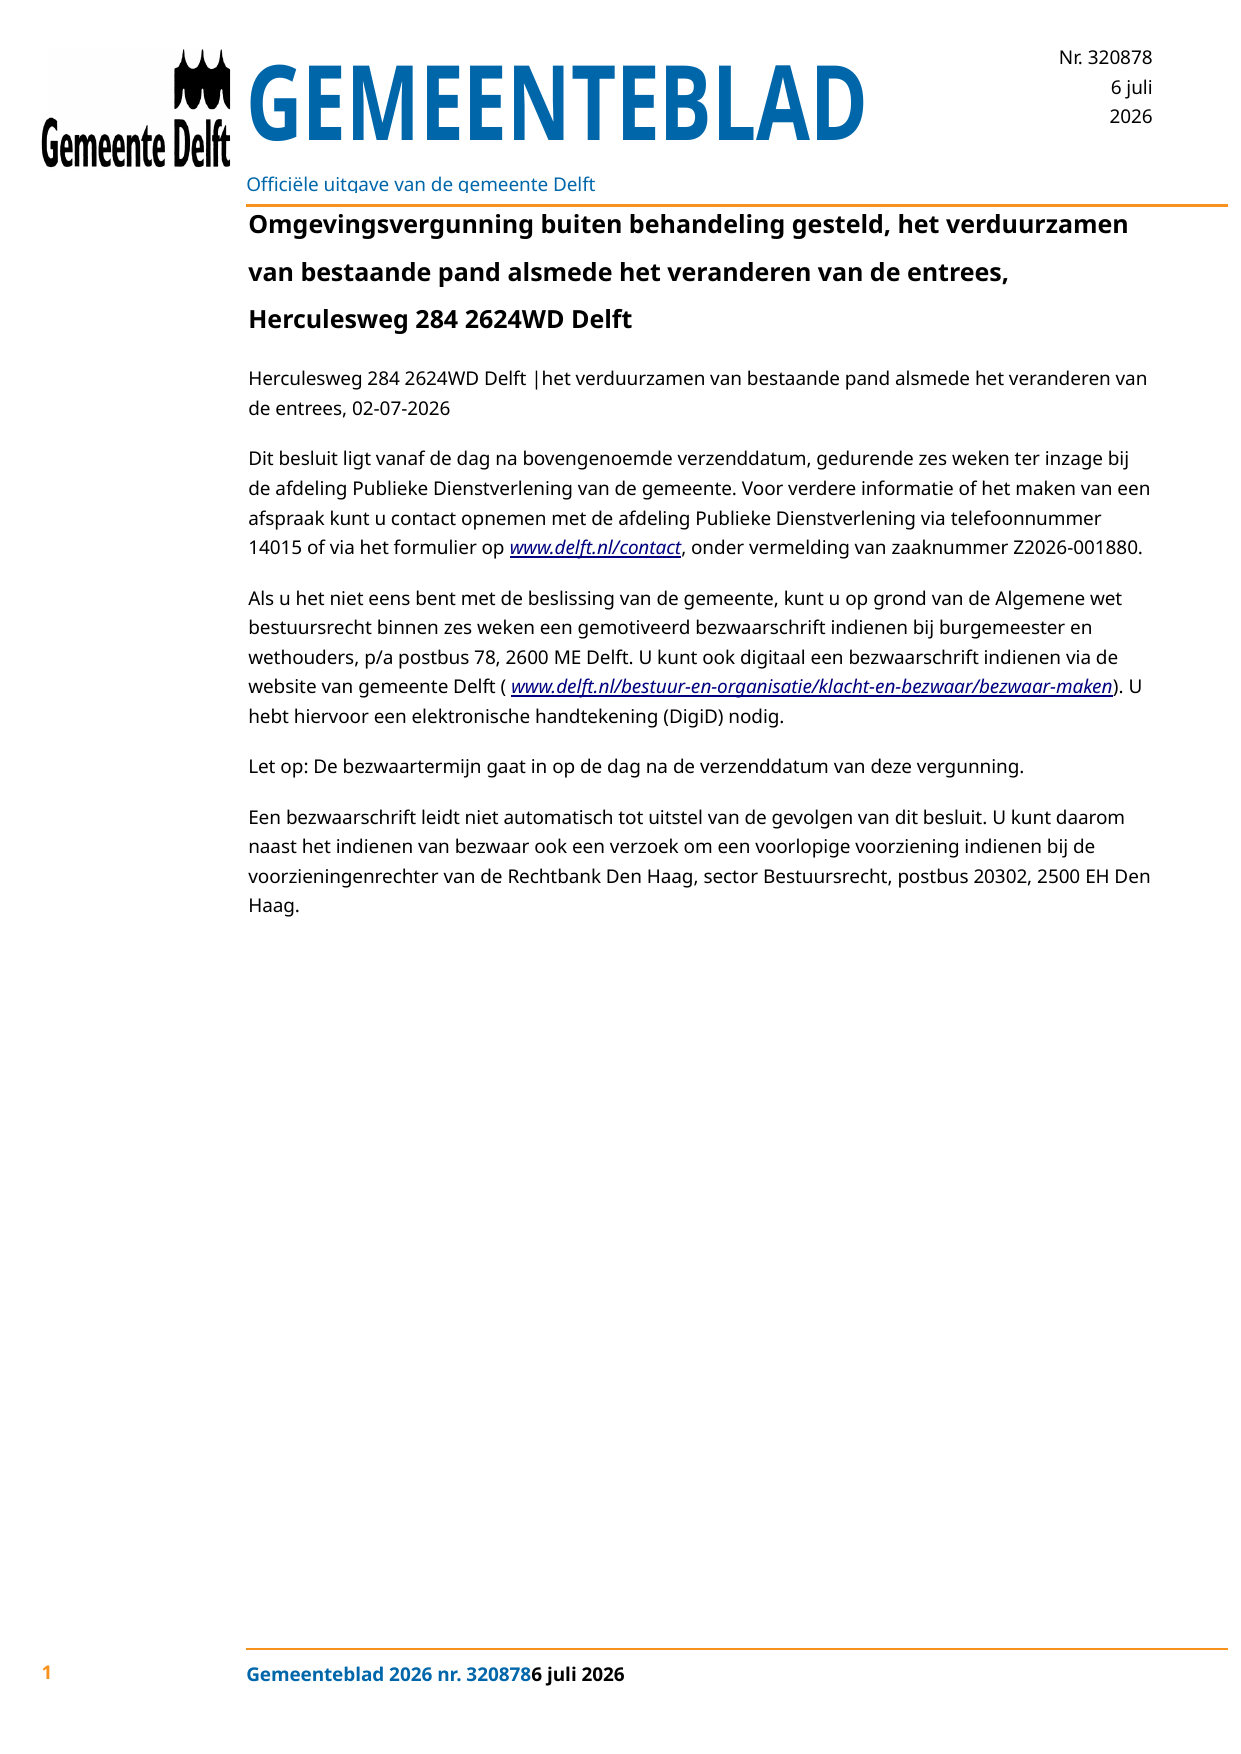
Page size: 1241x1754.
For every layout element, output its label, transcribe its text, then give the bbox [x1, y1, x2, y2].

picture [41, 47, 231, 172]
text Dit besluit ligt vanaf de dag na bovengenoemde verzenddatum, gedurende zes weken ter inzage bij de afdeling Publieke Dienstverlening van de gemeente. Voor verdere informatie of het maken van een afspraak kunt u contact opnemen met de afdeling Publieke Dienstverlening via telefoonnummer 14015 of via het formulier op www.delft.nl/contact, onder vermelding van zaaknummer Z2026-001880. [248, 446, 1152, 560]
text Herculesweg 284 2624WD Delft |het verduurzamen van bestaande pand alsmede het veranderen van de entrees, 02-07-2026 [248, 366, 1152, 421]
text Een bezwaarschrift leidt niet automatisch tot uitstel van de gevolgen van dit besluit. U kunt daarom naast het indienen van bezwaar ook een verzoek om een voorlopige voorziening indienen bij de voorzieningenrechter van de Rechtbank Den Haag, sector Bestuursrecht, postbus 20302, 2500 EH Den Haag. [248, 804, 1152, 918]
text Let op: De bezwaartermijn gaat in op de dag na de verzenddatum van deze vergunning. [248, 753, 1152, 779]
text Als u het niet eens bent met de beslissing van de gemeente, kunt u op grond van de Algemene wet bestuursrecht binnen zes weken een gemotiveerd bezwaarschrift indienen bij burgemeester en wethouders, p/a postbus 78, 2600 ME Delft. U kunt ook digitaal een bezwaarschrift indienen via de website van gemeente Delft ( www.delft.nl/bestuur-en-organisatie/klacht-en-bezwaar/bezwaar-maken). U hebt hiervoor een elektronische handtekening (DigiD) nodig. [248, 585, 1152, 729]
text Omgevingsvergunning buiten behandeling gesteld, het verduurzamen van bestaande pand alsmede het veranderen van de entrees, Herculesweg 284 2624WD Delft [248, 207, 1152, 336]
